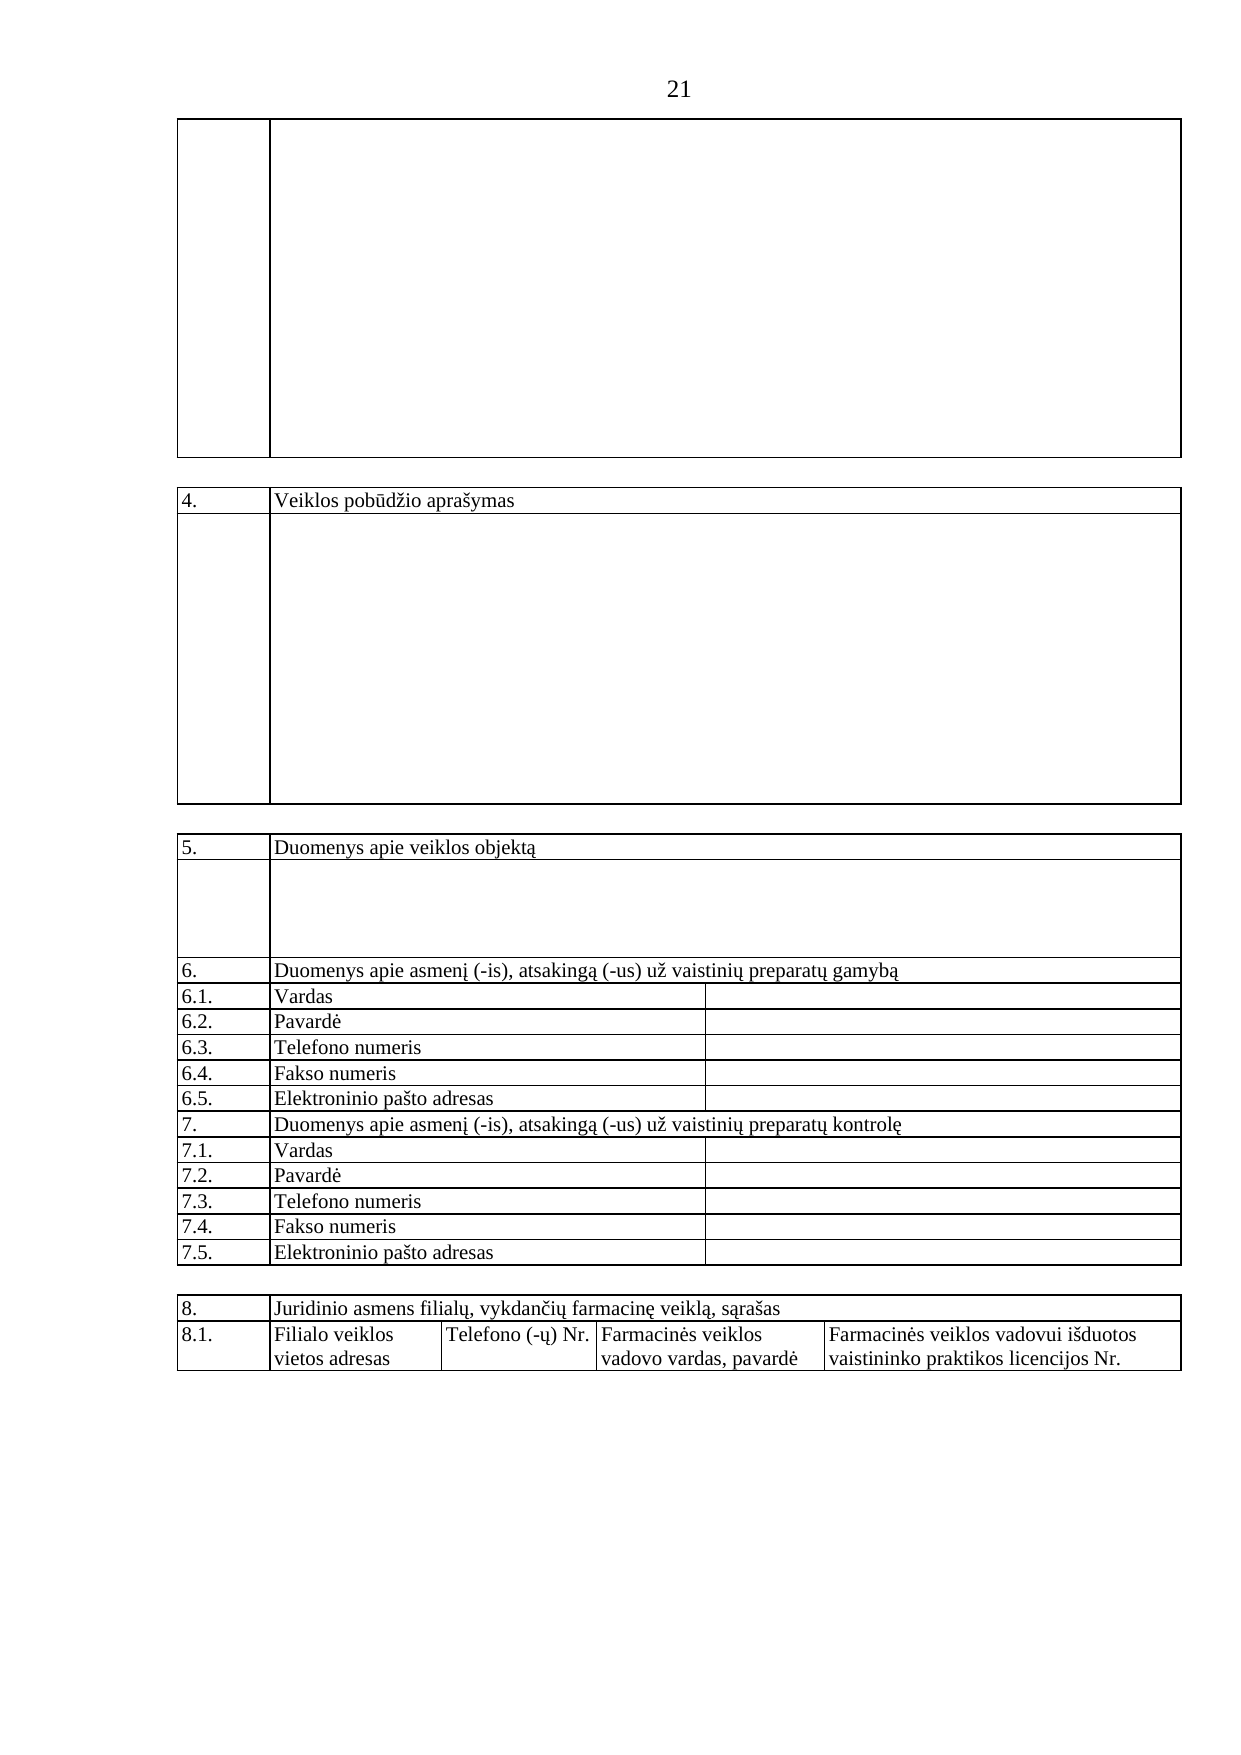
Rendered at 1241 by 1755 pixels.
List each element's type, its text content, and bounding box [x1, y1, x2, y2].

table_cell [706, 1086, 710, 1110]
table_cell [706, 1215, 710, 1238]
table_cell [706, 1189, 710, 1213]
table_cell [706, 1138, 710, 1162]
table_cell [271, 860, 1180, 957]
table_cell [706, 1061, 710, 1085]
table_cell [271, 514, 1180, 803]
table_cell [706, 984, 710, 1008]
table_cell [706, 1035, 710, 1059]
table_cell [706, 1010, 710, 1033]
table_cell Telefono (-ų) Nr. [442, 1322, 596, 1370]
table_cell [706, 1240, 710, 1264]
table_cell [706, 1163, 710, 1187]
table_cell 8.1. [178, 1322, 269, 1370]
table_cell [271, 120, 1180, 457]
